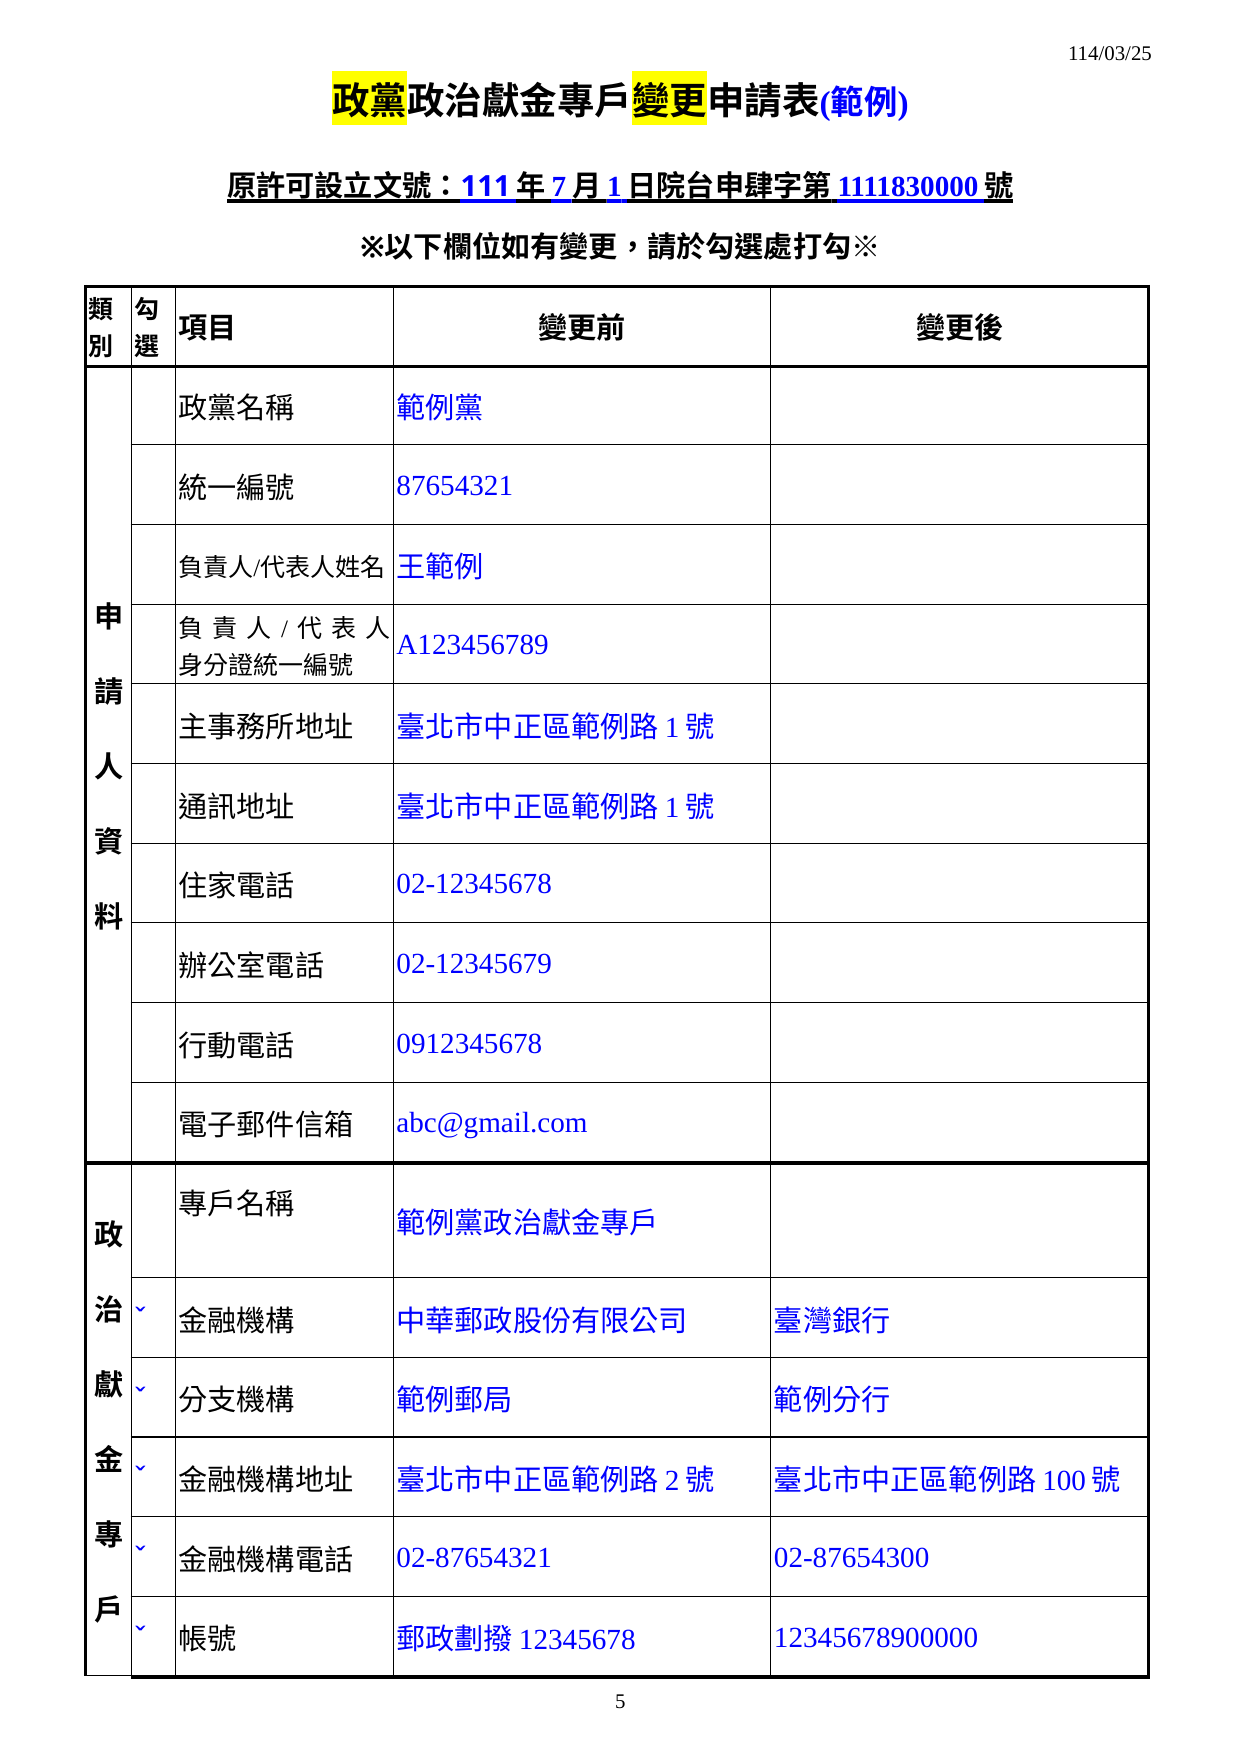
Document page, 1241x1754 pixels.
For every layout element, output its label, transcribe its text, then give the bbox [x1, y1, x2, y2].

text ※以下欄位如有變更，請於勾選處打勾※ [89, 224, 1152, 266]
table_cell [771, 844, 1147, 922]
table_cell 電子郵件信箱 [176, 1083, 393, 1161]
table_cell abc@gmail.com [394, 1083, 770, 1161]
table_cell 郵政劃撥12345678 [394, 1597, 770, 1675]
table_cell 0912345678 [394, 1003, 770, 1082]
text 原許可設立文號：111年7月1日院台申肆字第1111830000號 [89, 162, 1152, 205]
table_cell 辦公室電話 [176, 923, 393, 1002]
table_cell [132, 525, 175, 603]
table_cell 範例黨政治獻金專戶 [394, 1165, 770, 1277]
table_header 類別 [87, 288, 131, 364]
table_cell [132, 445, 175, 524]
table_cell 02-12345679 [394, 923, 770, 1002]
table_cell [771, 1083, 1147, 1161]
table_cell [771, 525, 1147, 603]
table_cell 專戶名稱 [176, 1165, 393, 1277]
table_cell [771, 764, 1147, 843]
table_cell 範例分行 [771, 1358, 1147, 1436]
table_cell [771, 1003, 1147, 1082]
table_cell 12345678900000 [771, 1597, 1147, 1675]
table_cell 臺灣銀行 [771, 1278, 1147, 1357]
table_cell [132, 605, 175, 683]
table_cell [771, 445, 1147, 524]
table_header 勾選 [132, 288, 175, 364]
table_cell 金融機構地址 [176, 1438, 393, 1516]
table_cell 中華郵政股份有限公司 [394, 1278, 770, 1357]
table_cell [132, 923, 175, 1002]
table_cell [132, 764, 175, 843]
table_header 變更前 [394, 288, 770, 364]
table_cell [132, 1003, 175, 1082]
table_header 變更後 [771, 288, 1147, 364]
table_cell 02-12345678 [394, 844, 770, 922]
table_cell 金融機構電話 [176, 1517, 393, 1596]
table_cell 政治獻金專戶資料 [87, 1165, 131, 1675]
table_cell 範例郵局 [394, 1358, 770, 1436]
table_cell 臺北市中正區範例路2號 [394, 1438, 770, 1516]
table_cell 王範例 [394, 525, 770, 603]
table_cell ˇ [132, 1517, 175, 1596]
table_cell 臺北市中正區範例路1號 [394, 684, 770, 763]
table_cell ˇ [132, 1358, 175, 1436]
table_cell ˇ [132, 1597, 175, 1675]
table_cell [771, 684, 1147, 763]
table_cell 帳號 [176, 1597, 393, 1675]
table_cell [132, 844, 175, 922]
table_cell [132, 368, 175, 444]
table_cell [132, 684, 175, 763]
table_cell 負責人/代表人姓名 [176, 525, 393, 603]
table_cell [771, 605, 1147, 683]
table_cell 負責人/代表人 身分證統一編號 [176, 605, 393, 683]
table_cell [132, 1165, 175, 1277]
table_cell 臺北市中正區範例路100號 [771, 1438, 1147, 1516]
table_cell 範例黨 [394, 368, 770, 444]
table_cell 02-87654300 [771, 1517, 1147, 1596]
table_cell 行動電話 [176, 1003, 393, 1082]
table_cell 主事務所地址 [176, 684, 393, 763]
table_header 項目 [176, 288, 393, 364]
table_cell ˇ [132, 1438, 175, 1516]
text 政黨政治獻金專戶變更申請表(範例) [89, 71, 1152, 125]
table_cell 政黨名稱 [176, 368, 393, 444]
table_cell [132, 1083, 175, 1161]
table_cell [771, 368, 1147, 444]
table_cell 統一編號 [176, 445, 393, 524]
table_cell 申請人資料 [87, 368, 131, 1161]
table_cell [771, 1165, 1147, 1277]
table_cell 通訊地址 [176, 764, 393, 843]
table_cell 金融機構 [176, 1278, 393, 1357]
table_cell ˇ [132, 1278, 175, 1357]
table_cell 分支機構 [176, 1358, 393, 1436]
table_cell [771, 923, 1147, 1002]
table_cell 02-87654321 [394, 1517, 770, 1596]
table_cell 臺北市中正區範例路1號 [394, 764, 770, 843]
table_cell A123456789 [394, 605, 770, 683]
table_cell 87654321 [394, 445, 770, 524]
table_cell 住家電話 [176, 844, 393, 922]
